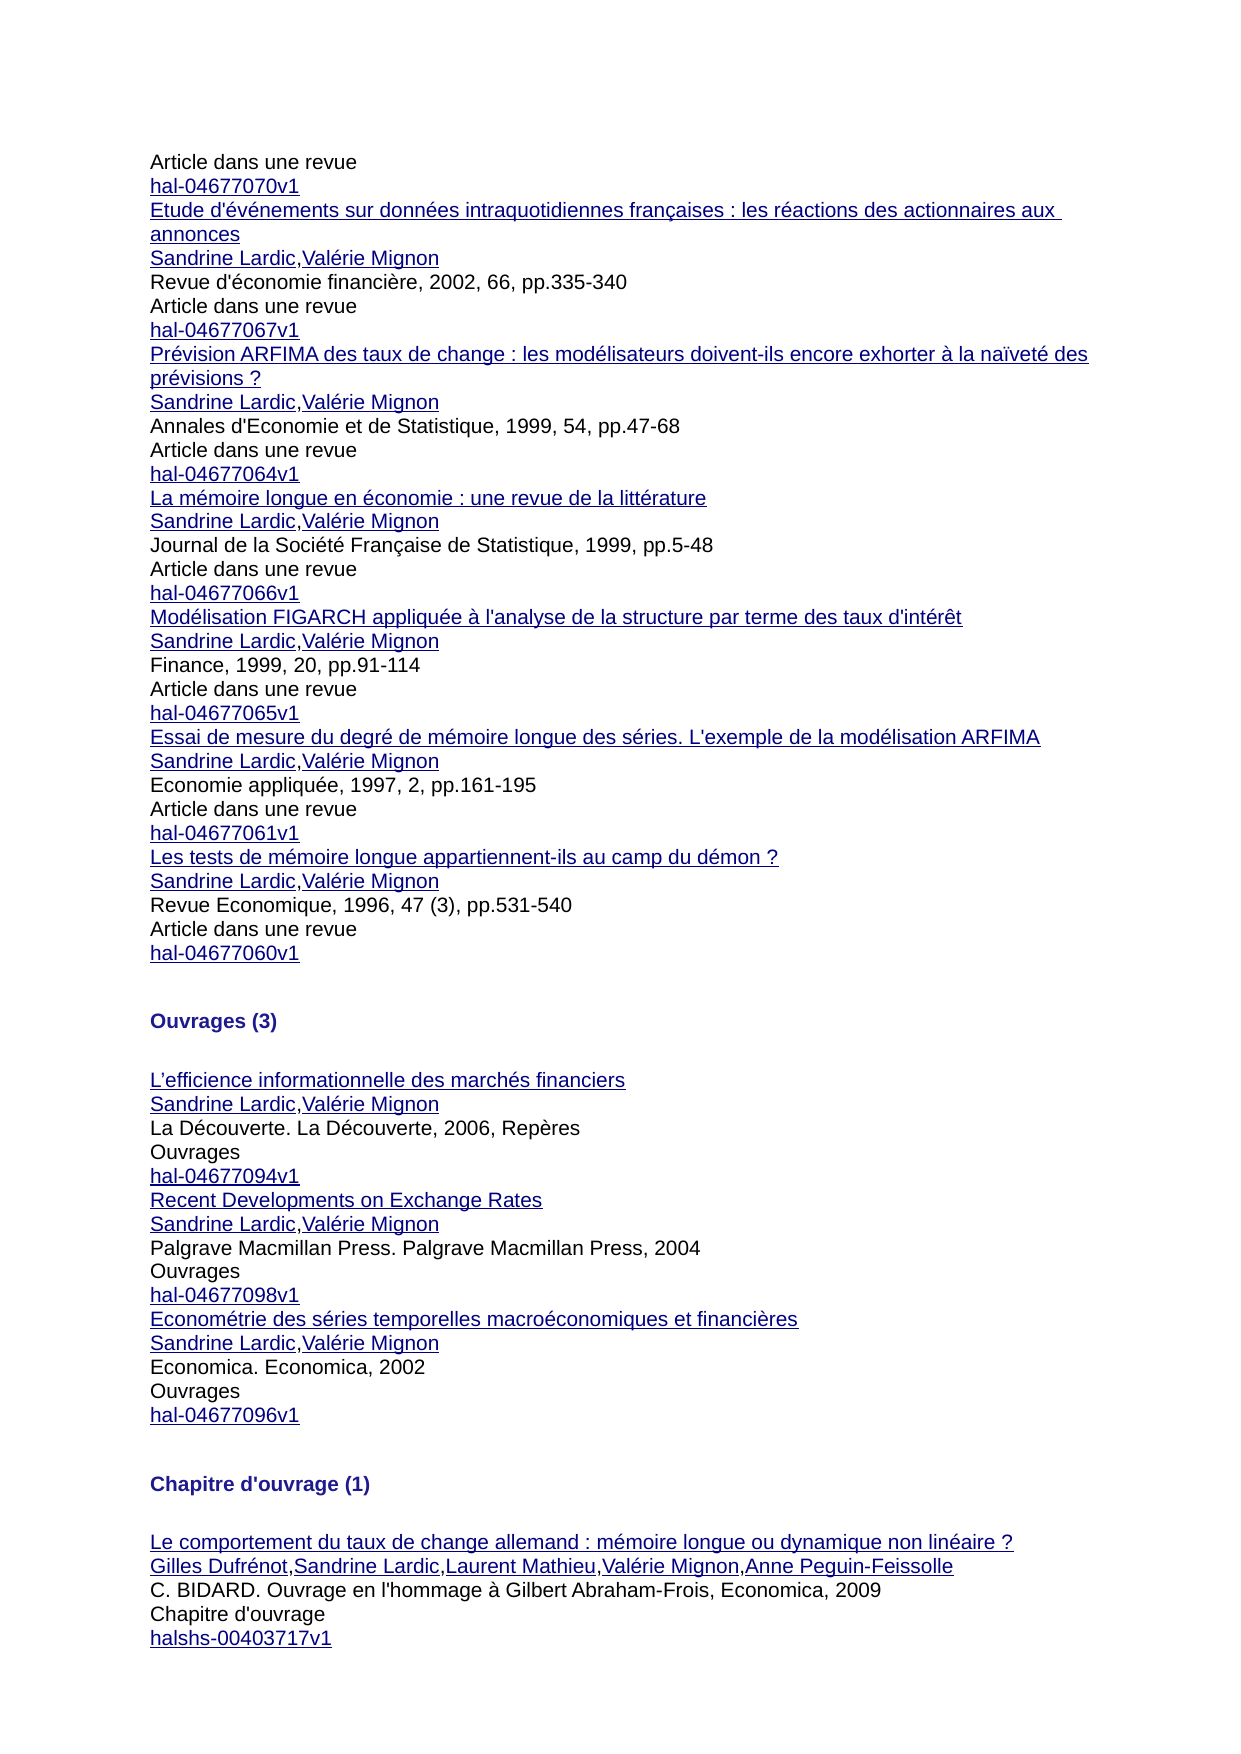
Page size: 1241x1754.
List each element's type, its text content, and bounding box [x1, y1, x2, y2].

table_cell Les tests de mémoire longue appartiennent-ils au camp du démon ? Sandrine Lardic,Valérie Mignon Revue Economique, 1996, 47 (3), pp.531-540 Article dans une revue hal-04677060v1 [150, 845, 1090, 964]
table_cell La mémoire longue en économie : une revue de la littérature Sandrine Lardic,Valérie Mignon Journal de la Société Française de Statistique, 1999, pp.5-48 Article dans une revue hal-04677066v1 [150, 485, 1090, 605]
table_cell Recent Developments on Exchange Rates Sandrine Lardic,Valérie Mignon Palgrave Macmillan Press. Palgrave Macmillan Press, 2004 Ouvrages hal-04677098v1 [150, 1188, 1090, 1307]
table_cell Essai de mesure du degré de mémoire longue des séries. L'exemple de la modélisation ARFIMA Sandrine Lardic,Valérie Mignon Economie appliquée, 1997, 2, pp.161-195 Article dans une revue hal-04677061v1 [150, 725, 1090, 845]
subtitle Ouvrages (3) [150, 1009, 1090, 1033]
table_cell Modélisation FIGARCH appliquée à l'analyse de la structure par terme des taux d'intérêt Sandrine Lardic,Valérie Mignon Finance, 1999, 20, pp.91-114 Article dans une revue hal-04677065v1 [150, 605, 1090, 725]
table_cell Econométrie des séries temporelles macroéconomiques et financières Sandrine Lardic,Valérie Mignon Economica. Economica, 2002 Ouvrages hal-04677096v1 [150, 1307, 1090, 1427]
table_header Le comportement du taux de change allemand : mémoire longue ou dynamique non linéaire ? Gilles Dufrénot,Sandrine Lardic,Laurent Mathieu,Valérie Mignon,Anne Peguin-Feissolle C. BIDARD. Ouvrage en l'hommage à Gilbert Abraham-Frois, Economica, 2009 Chapitre d'ouvrage halshs-00403717v1 [150, 1530, 1090, 1650]
table_cell Etude d'événements sur données intraquotidiennes françaises : les réactions des actionnaires aux annonces Sandrine Lardic,Valérie Mignon Revue d'économie financière, 2002, 66, pp.335-340 Article dans une revue hal-04677067v1 [150, 198, 1090, 342]
table_cell Prévision ARFIMA des taux de change : les modélisateurs doivent-ils encore exhorter à la naïveté des prévisions ? Sandrine Lardic,Valérie Mignon Annales d'Economie et de Statistique, 1999, 54, pp.47-68 Article dans une revue hal-04677064v1 [150, 342, 1090, 485]
subtitle Chapitre d'ouvrage (1) [150, 1472, 1090, 1496]
table_cell Article dans une revue hal-04677070v1 [150, 150, 1090, 198]
table_header L’efficience informationnelle des marchés financiers Sandrine Lardic,Valérie Mignon La Découverte. La Découverte, 2006, Repères Ouvrages hal-04677094v1 [150, 1068, 1090, 1187]
